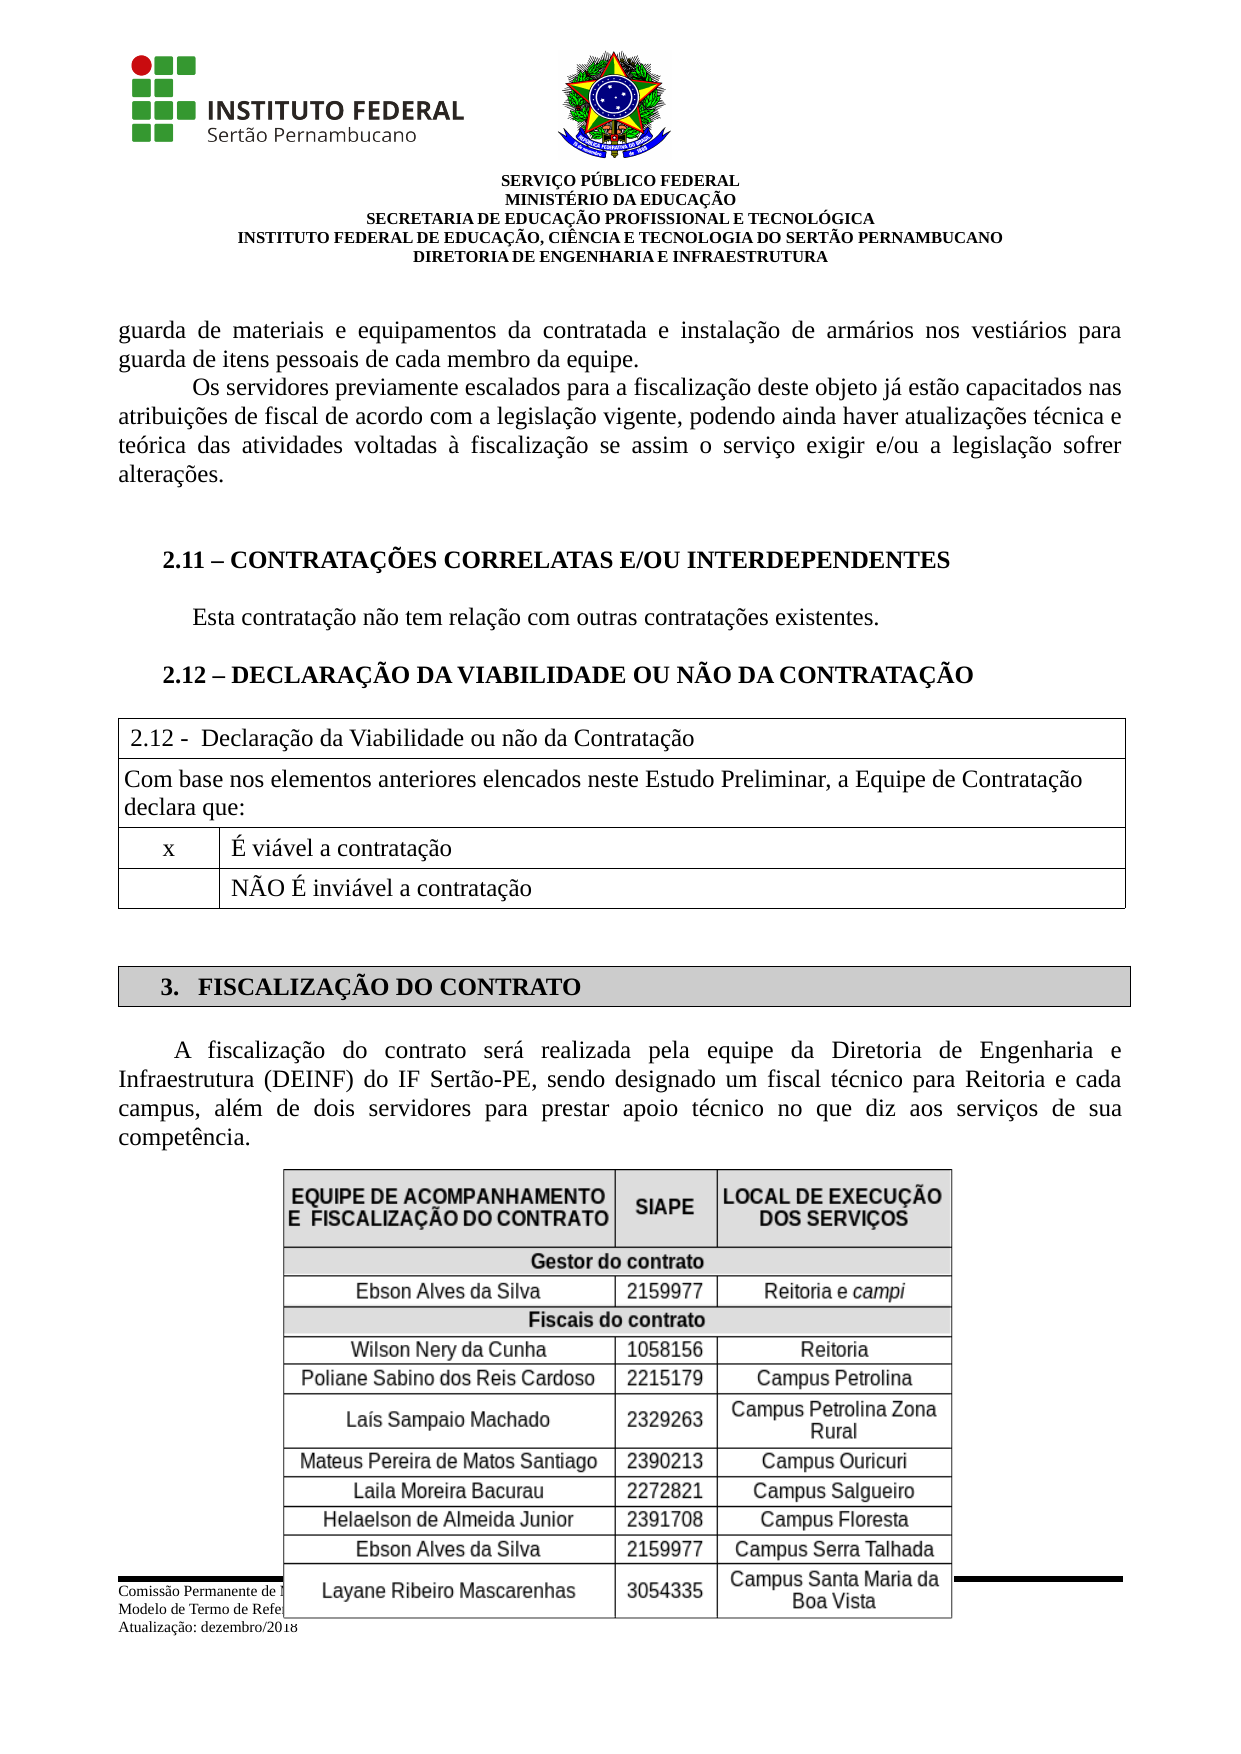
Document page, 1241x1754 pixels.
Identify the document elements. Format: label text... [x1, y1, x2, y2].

table_cell É viável a contratação [220, 828, 1125, 867]
table_cell NÃO É inviável a contratação [220, 869, 1125, 908]
text 2.11 – CONTRATAÇÕES CORRELATAS E/OU INTERDEPENDENTES [118, 545, 1123, 574]
table_cell Com base nos elementos anteriores elencados neste Estudo Preliminar, a Equipe de Contratação declara que: [119, 759, 1125, 827]
picture [131, 55, 464, 142]
text Os servidores previamente escalados para a fiscalização deste objeto já estão capacitados nas atribuições de fiscal de acordo com a legislação vigente, podendo ainda haver atualizações técnica e teórica das atividades voltadas à fiscalização se assim o serviço exigir e/ou a legislação sofrer alterações. [118, 372, 1123, 487]
text 2.12 – DECLARAÇÃO DA VIABILIDADE OU NÃO DA CONTRATAÇÃO [118, 660, 1123, 689]
table_header FISCALIZAÇÃO DO CONTRATO [119, 967, 1130, 1006]
text Esta contratação não tem relação com outras contratações existentes. [118, 602, 1123, 631]
text A fiscalização do contrato será realizada pela equipe da Diretoria de Engenharia e Infraestrutura (DEINF) do IF Sertão-PE, sendo designado um fiscal técnico para Reitoria e cada campus, além de dois servidores para prestar apoio técnico no que diz aos serviços de sua competência. [118, 1036, 1123, 1151]
text guarda de materiais e equipamentos da contratada e instalação de armários nos vestiários para guarda de itens pessoais de cada membro da equipe. [118, 315, 1123, 372]
table_cell [119, 869, 219, 908]
table_cell x [119, 828, 219, 867]
table_header 2.12 - Declaração da Viabilidade ou não da Contratação [119, 719, 1125, 758]
